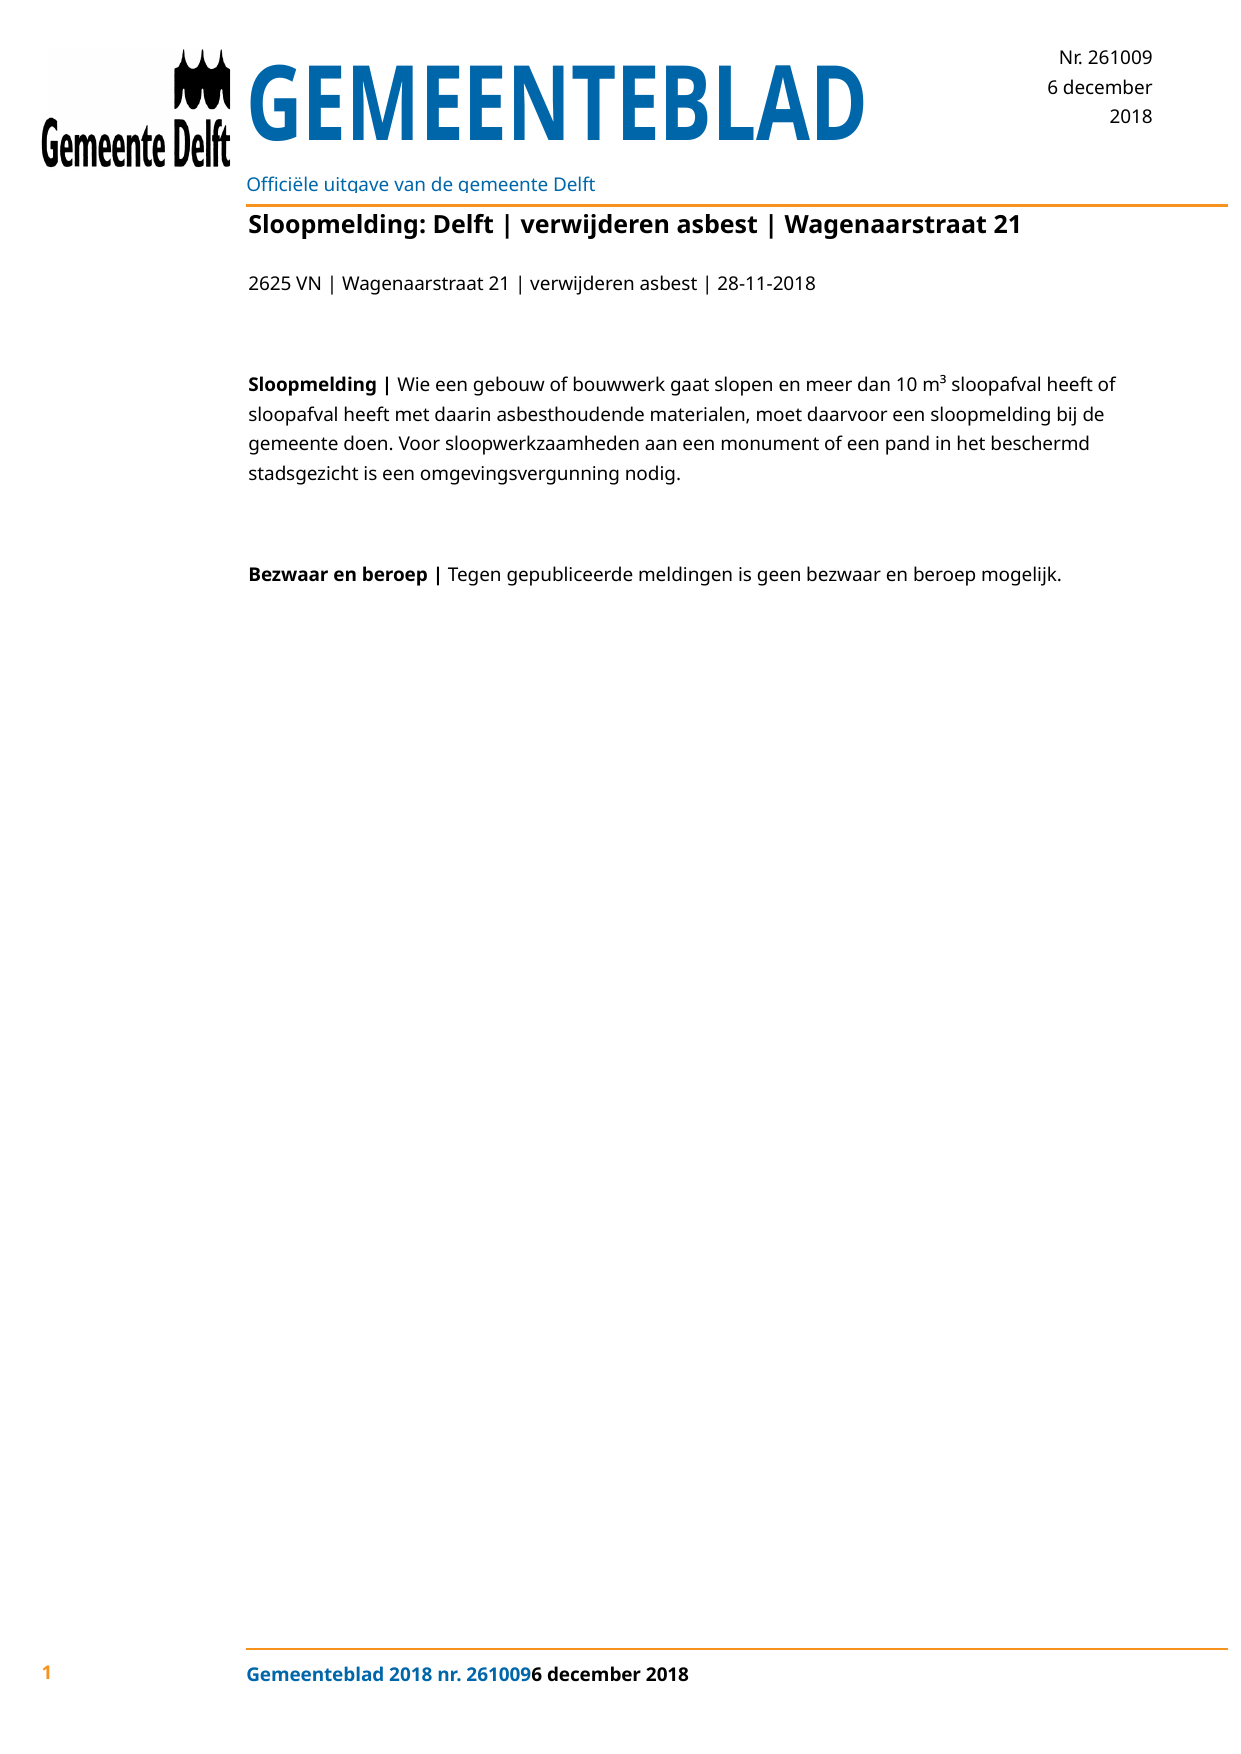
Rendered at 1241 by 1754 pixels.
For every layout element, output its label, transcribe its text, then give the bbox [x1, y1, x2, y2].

text Sloopmelding | Wie een gebouw of bouwwerk gaat slopen en meer dan 10 m³ sloopafval heeft of sloopafval heeft met daarin asbesthoudende materialen, moet daarvoor een sloopmelding bij de gemeente doen. Voor sloopwerkzaamheden aan een monument of een pand in het beschermd stadsgezicht is een omgevingsvergunning nodig. [248, 371, 1152, 486]
text 2625 VN | Wagenaarstraat 21 | verwijderen asbest | 28-11-2018 [248, 270, 1152, 296]
text Bezwaar en beroep | Tegen gepubliceerde meldingen is geen bezwaar en beroep mogelijk. [248, 561, 1152, 586]
picture [41, 47, 231, 172]
text Sloopmelding: Delft | verwijderen asbest | Wagenaarstraat 21 [248, 207, 1152, 241]
